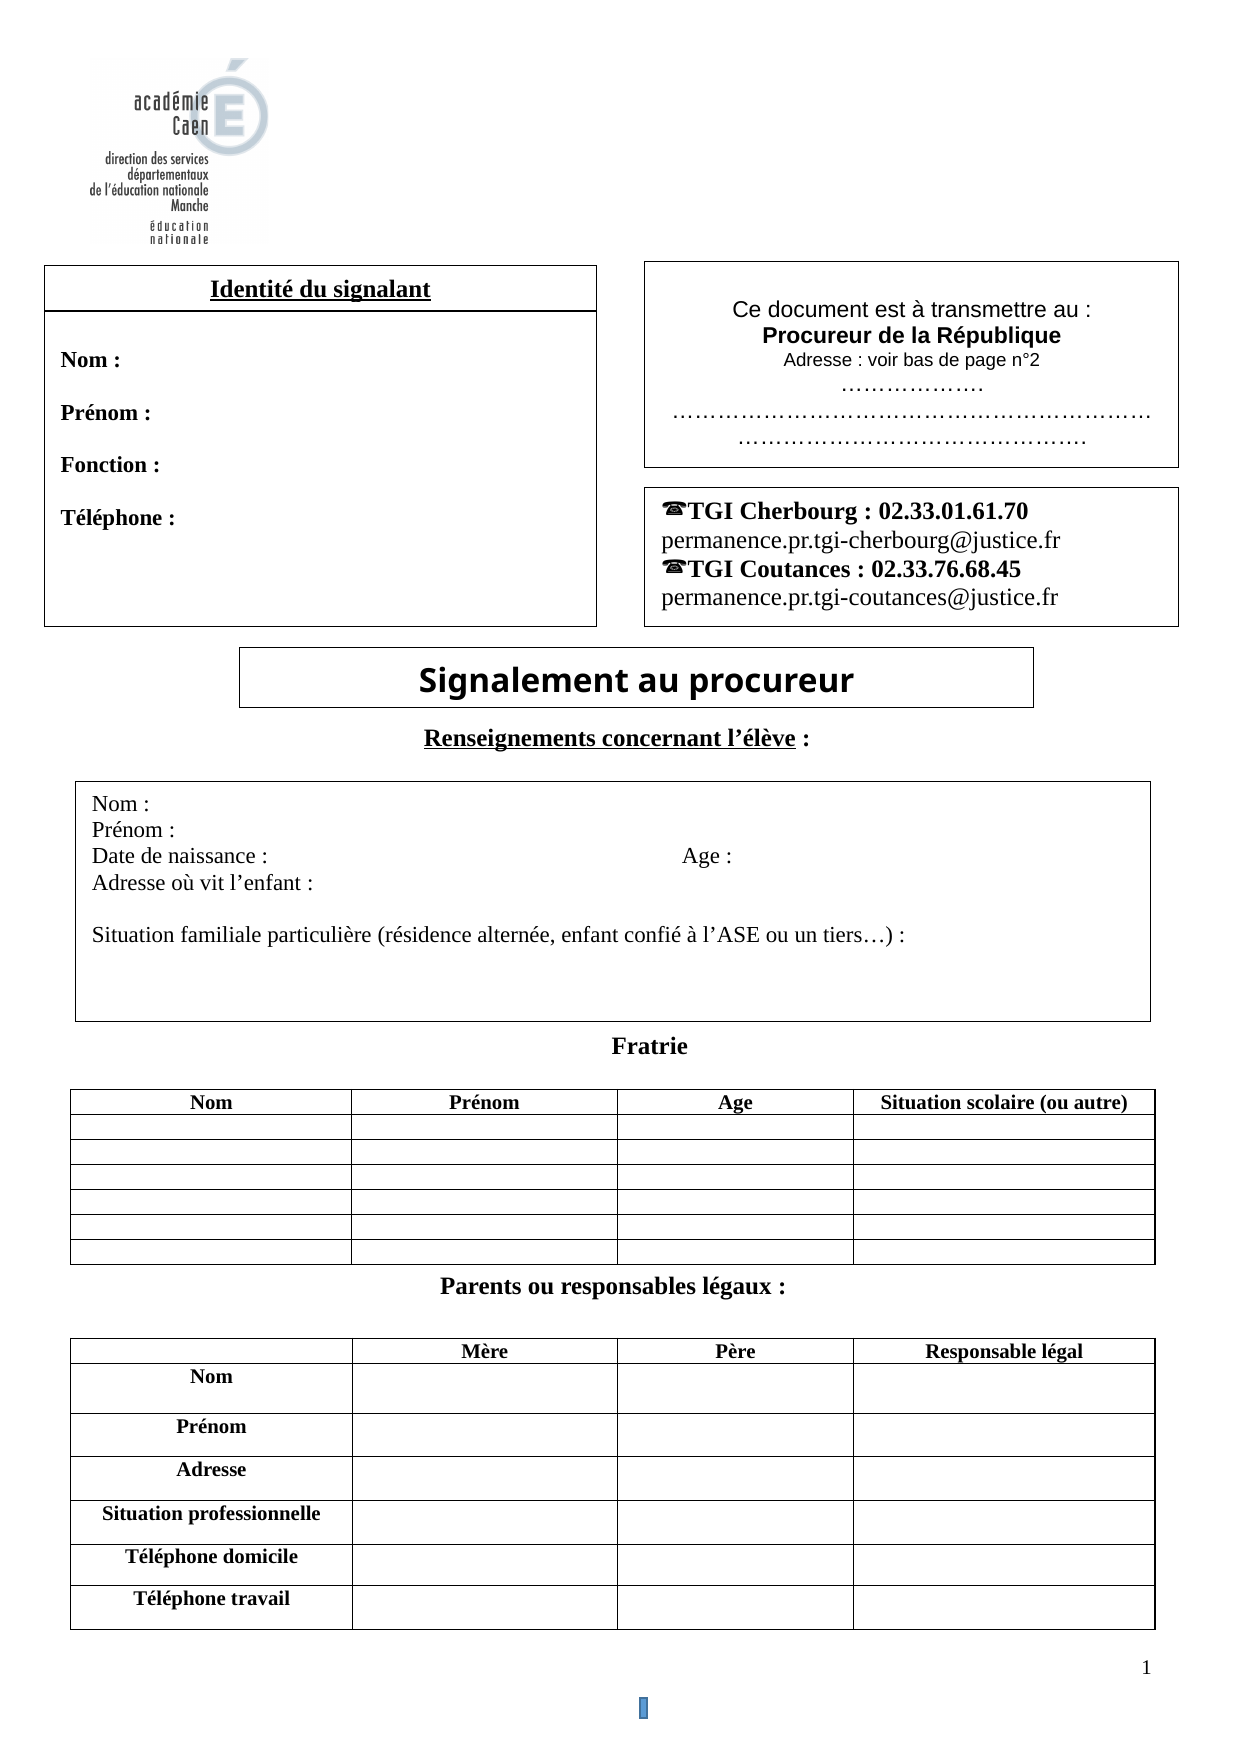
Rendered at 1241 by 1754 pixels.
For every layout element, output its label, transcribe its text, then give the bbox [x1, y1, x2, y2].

text Situation familiale particulière (résidence alternée, enfant confié à l’ASE ou un tiers…) : [92, 922, 1134, 948]
text TGI Cherbourg : 02.33.01.61.70 [661, 496, 1162, 525]
text Prénom : [92, 816, 1134, 842]
table_cell [71, 1165, 351, 1189]
table_cell [352, 1140, 617, 1164]
table_cell [353, 1586, 617, 1629]
table_header Responsable légal [854, 1339, 1154, 1363]
picture [90, 58, 269, 244]
table_cell [71, 1140, 351, 1164]
table_header Père [618, 1339, 853, 1363]
table_cell [352, 1165, 617, 1189]
table_cell [854, 1457, 1154, 1499]
table_header Prénom [352, 1090, 617, 1114]
table_cell [618, 1501, 853, 1543]
text Adresse où vit l’enfant : [92, 869, 1134, 895]
table_cell Téléphone domicile [71, 1545, 352, 1585]
table_cell [353, 1457, 617, 1499]
table_cell [353, 1414, 617, 1456]
text Parents ou responsables légaux : [75, 1271, 1151, 1300]
table_cell [71, 1215, 351, 1239]
table_header Age [618, 1090, 853, 1114]
table_cell [71, 1240, 351, 1264]
table_cell [618, 1457, 853, 1499]
subtitle Identité du signalant [60, 274, 580, 302]
table_cell [854, 1215, 1154, 1239]
table_header Situation scolaire (ou autre) [854, 1090, 1154, 1114]
text Procureur de la République [661, 322, 1162, 349]
text TGI Coutances : 02.33.76.68.45 [661, 554, 1162, 582]
table_cell [618, 1190, 853, 1214]
table_cell Adresse [71, 1457, 352, 1499]
table_cell [353, 1364, 617, 1413]
table_cell [353, 1545, 617, 1585]
table_cell [854, 1190, 1154, 1214]
table_cell [854, 1586, 1154, 1629]
text Signalement au procureur [256, 656, 1018, 699]
text permanence.pr.tgi-cherbourg@justice.fr [661, 525, 1162, 554]
text Date de naissance : Age : [92, 842, 1134, 869]
table_cell [854, 1240, 1154, 1264]
table_cell [618, 1115, 853, 1139]
table_cell [618, 1364, 853, 1413]
table_cell [854, 1501, 1154, 1543]
text Nom : [60, 346, 580, 372]
table_cell [618, 1140, 853, 1164]
table_cell Situation professionnelle [71, 1501, 352, 1543]
table_cell [618, 1215, 853, 1239]
table_cell [353, 1501, 617, 1543]
table_cell Prénom [71, 1414, 352, 1456]
table_cell [352, 1215, 617, 1239]
table_cell [854, 1115, 1154, 1139]
table_cell Nom [71, 1364, 352, 1413]
text Nom : [92, 790, 1134, 816]
text Fratrie [148, 1031, 1152, 1060]
table_cell [854, 1364, 1154, 1413]
table_cell [71, 1190, 351, 1214]
text Prénom : [60, 399, 580, 425]
table_cell [618, 1586, 853, 1629]
text permanence.pr.tgi-coutances@justice.fr [661, 582, 1162, 611]
text Fonction : [60, 451, 580, 478]
table_cell [854, 1545, 1154, 1585]
table_cell [618, 1165, 853, 1189]
text Téléphone : [60, 504, 580, 531]
table_cell Téléphone travail [71, 1586, 352, 1629]
table_header [71, 1339, 352, 1363]
table_header Nom [71, 1090, 351, 1114]
table_cell [618, 1240, 853, 1264]
table_cell [618, 1545, 853, 1585]
table_cell [854, 1140, 1154, 1164]
table_cell [352, 1190, 617, 1214]
text Ce document est à transmettre au : [661, 296, 1162, 322]
table_cell [854, 1165, 1154, 1189]
text Adresse : voir bas de page n°2 [661, 349, 1162, 370]
table_header Mère [353, 1339, 617, 1363]
text ……………….……………………………………………………………………………………………….………………………………………………………. [661, 370, 1162, 459]
table_cell [71, 1115, 351, 1139]
text Renseignements concernant l’élève : [330, 723, 891, 752]
table_cell [854, 1414, 1154, 1456]
table_cell [352, 1115, 617, 1139]
table_cell [618, 1414, 853, 1456]
table_cell [352, 1240, 617, 1264]
